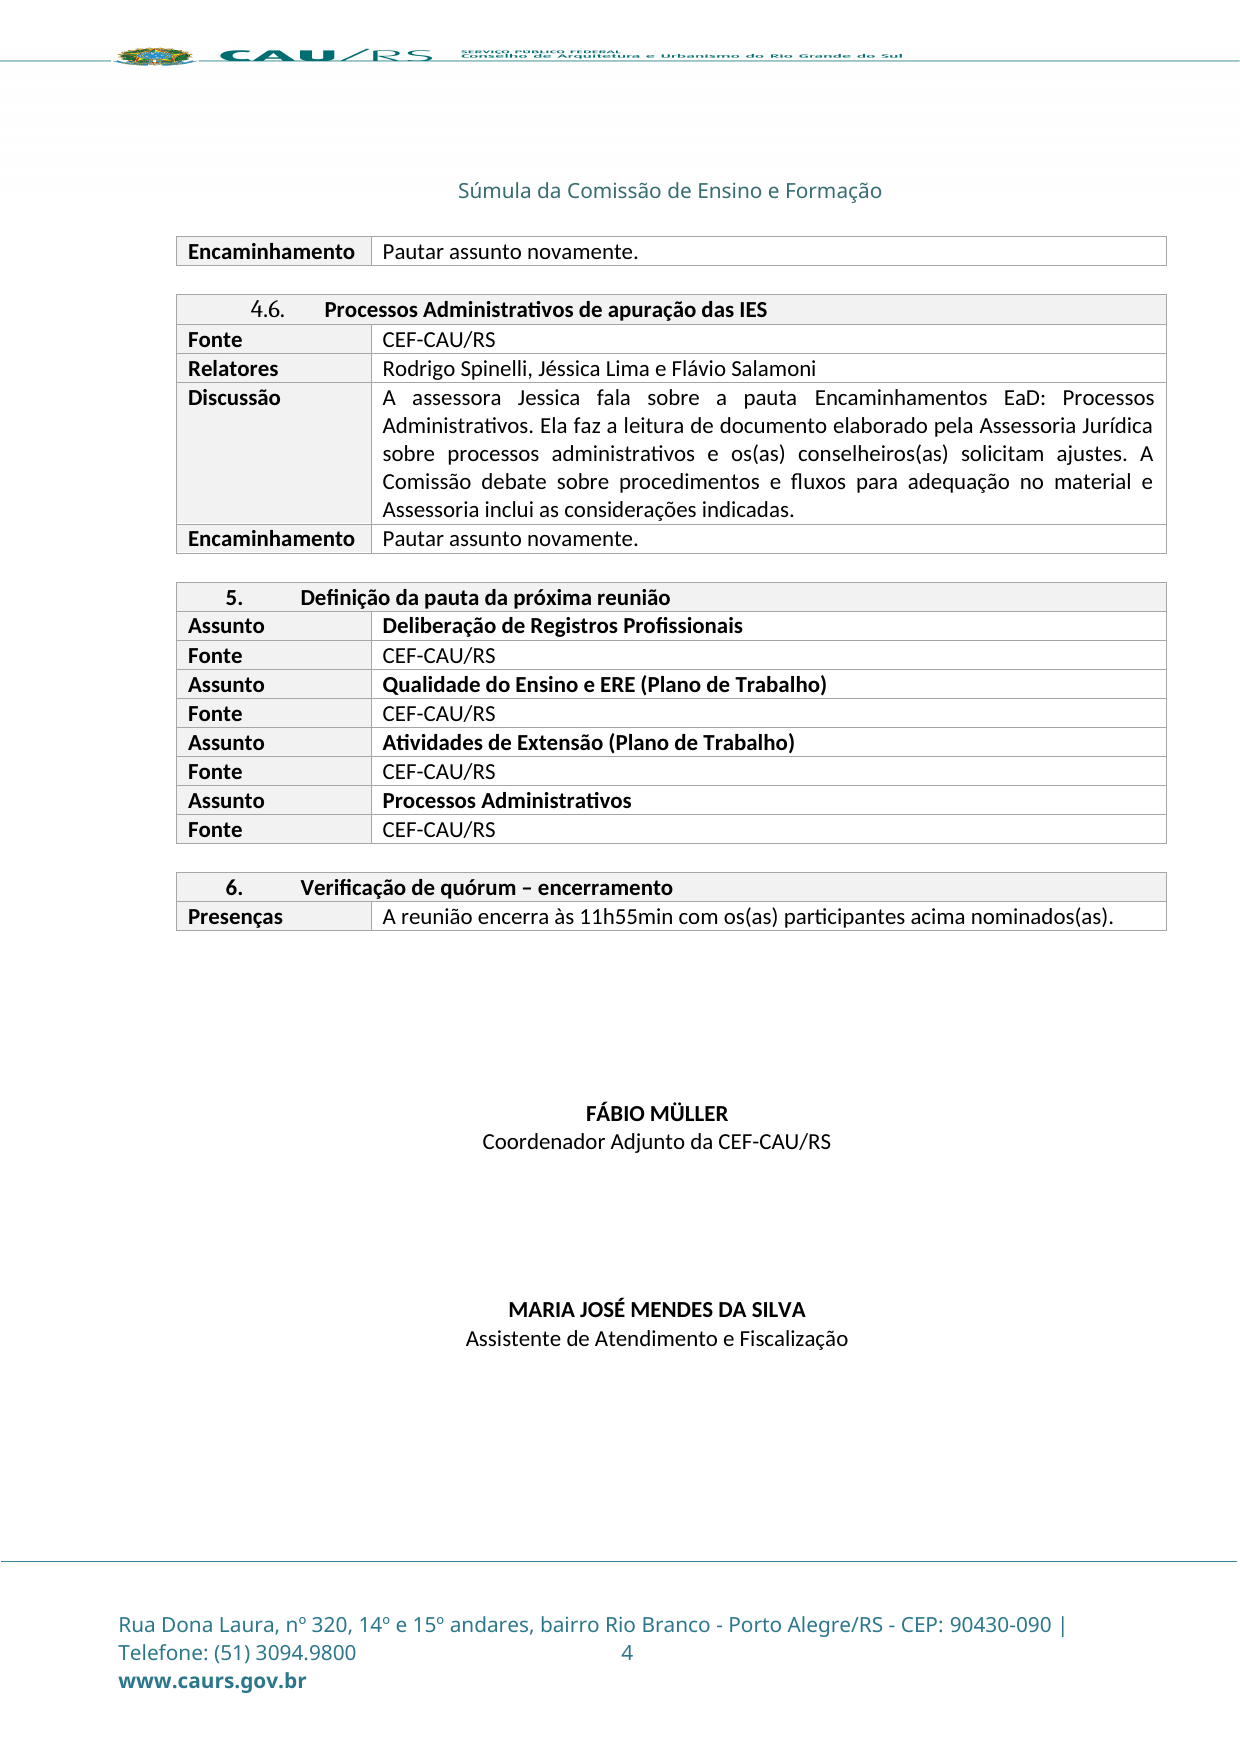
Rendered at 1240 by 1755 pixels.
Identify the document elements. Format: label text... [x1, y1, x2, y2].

table_header FÁBIO MÜLLER Coordenador Adjunto da CEF-CAU/RS [177, 931, 1137, 1156]
table_cell Verificação de quórum – encerramento [177, 873, 1166, 901]
table_cell Fonte [177, 815, 371, 843]
table_cell CEF-CAU/RS [372, 815, 1166, 843]
table_cell [177, 266, 1166, 294]
table_cell CEF-CAU/RS [372, 757, 1166, 785]
table_cell Assunto [177, 612, 371, 640]
table_cell Pautar assunto novamente. [372, 525, 1166, 552]
table_cell Fonte [177, 325, 371, 353]
table_cell [371, 844, 1166, 872]
table_cell Fonte [177, 641, 371, 669]
table_cell Pautar assunto novamente. [372, 237, 1166, 265]
table_cell Processos Administrativos [372, 786, 1166, 814]
table_cell [177, 554, 1166, 582]
table_cell Presenças [177, 902, 371, 930]
table_cell Encaminhamento [177, 525, 371, 552]
table_cell Rodrigo Spinelli, Jéssica Lima e Flávio Salamoni [372, 354, 1166, 382]
table_cell [177, 1184, 1137, 1296]
table_cell MARIA JOSÉ MENDES DA SILVA Assistente de Atendimento e Fiscalização [177, 1296, 1137, 1360]
table_cell [177, 844, 371, 872]
table_cell [177, 1156, 1137, 1183]
table_cell Processos Administrativos de apuração das IES [177, 295, 1166, 324]
table_cell Atividades de Extensão (Plano de Trabalho) [372, 728, 1166, 756]
table_cell Deliberação de Registros Profissionais [372, 612, 1166, 640]
table_cell CEF-CAU/RS [372, 641, 1166, 669]
table_cell Assunto [177, 670, 371, 698]
table_cell Fonte [177, 757, 371, 785]
table_cell A assessora Jessica fala sobre a pauta Encaminhamentos EaD: Processos Administrativos. Ela faz a leitura de documento elaborado pela Assessoria Jurídica sobre processos administrativos e os(as) conselheiros(as) solicitam ajustes. A Comissão debate sobre procedimentos e fluxos para adequação no material e Assessoria inclui as considerações indicadas. [372, 383, 1166, 523]
table_cell Assunto [177, 786, 371, 814]
table_cell Fonte [177, 699, 371, 727]
table_cell Encaminhamento [177, 237, 371, 265]
table_cell CEF-CAU/RS [372, 699, 1166, 727]
table_cell Qualidade do Ensino e ERE (Plano de Trabalho) [372, 670, 1166, 698]
table_cell Assunto [177, 728, 371, 756]
table_cell Definição da pauta da próxima reunião [177, 583, 1166, 611]
table_cell Relatores [177, 354, 371, 382]
table_cell Discussão [177, 383, 371, 523]
table_cell A reunião encerra às 11h55min com os(as) participantes acima nominados(as). [372, 902, 1166, 930]
table_cell CEF-CAU/RS [372, 325, 1166, 353]
